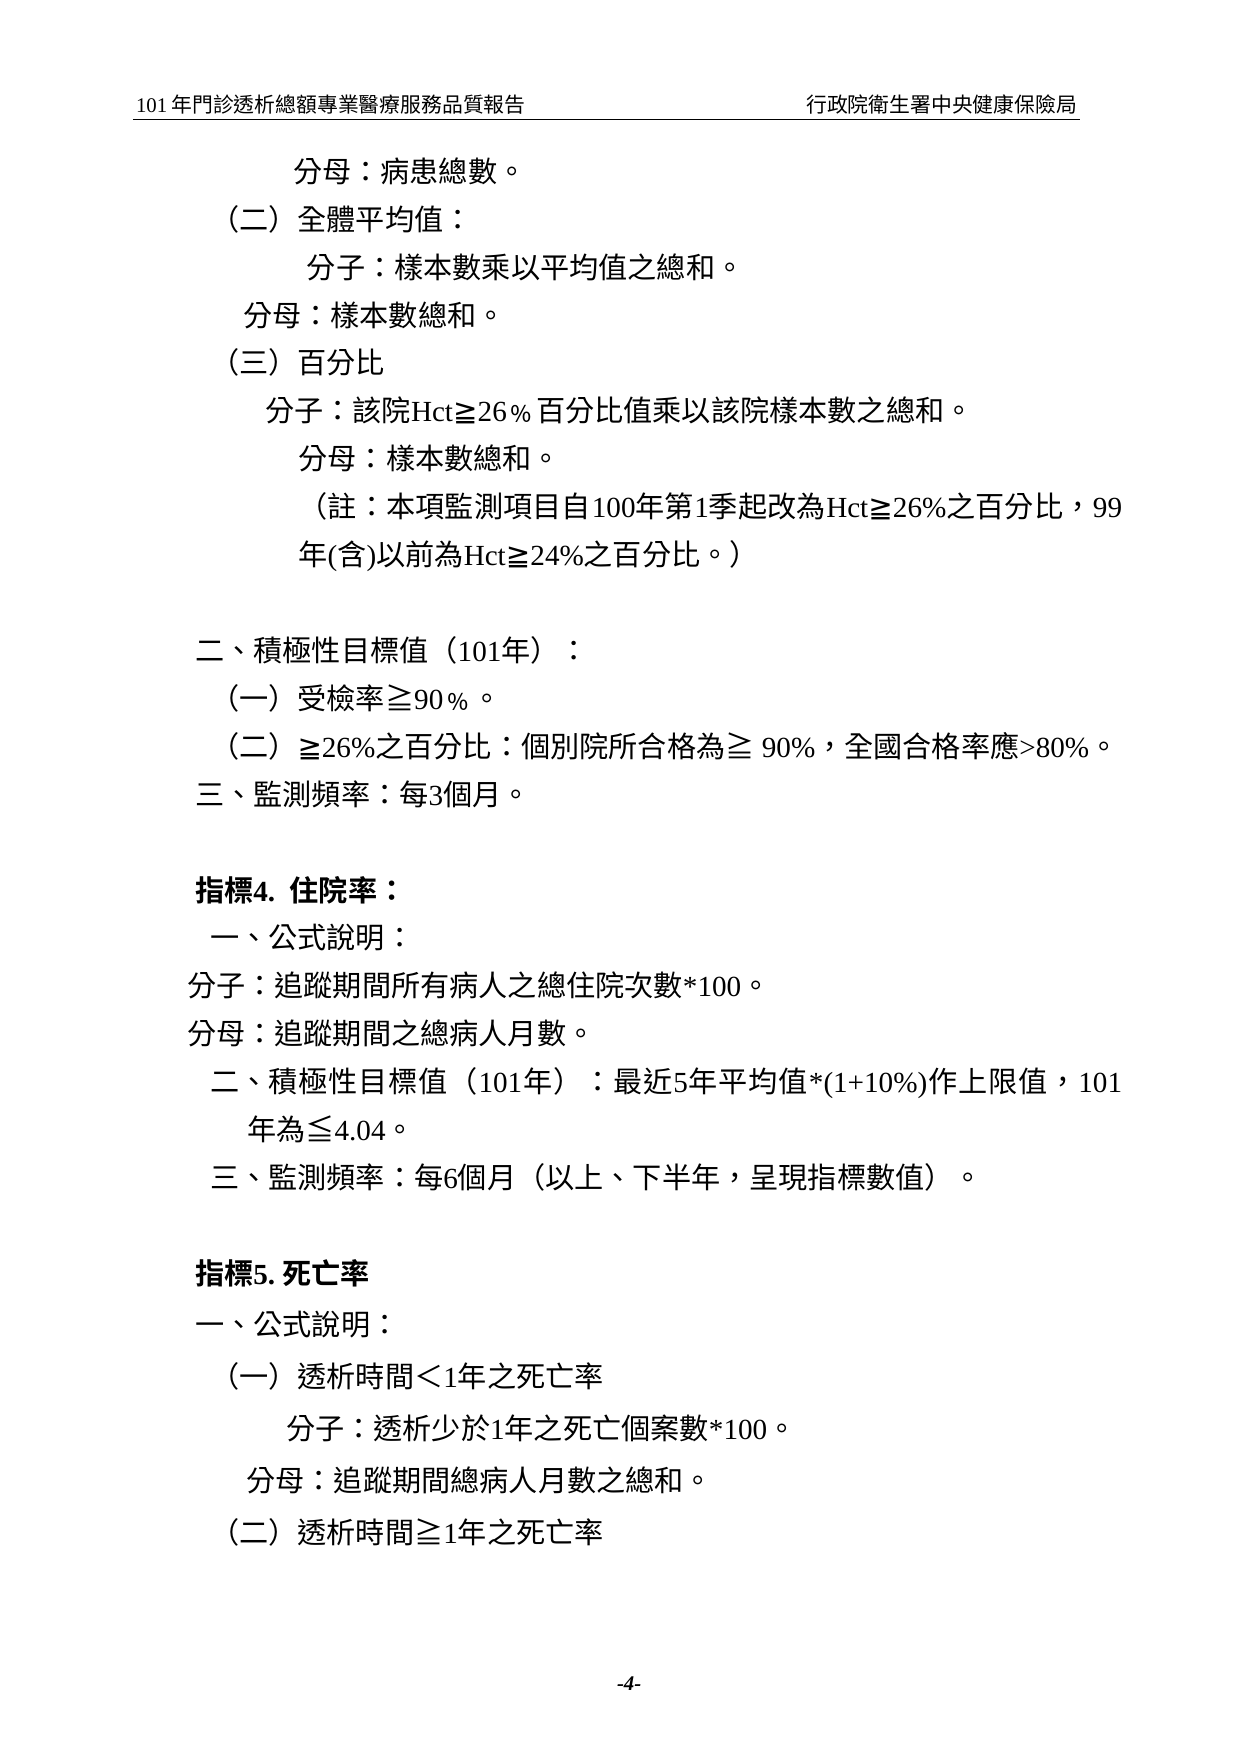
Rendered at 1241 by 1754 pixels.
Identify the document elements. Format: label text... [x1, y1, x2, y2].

text 指標5. 死亡率 [161, 1246, 1122, 1294]
text 分子：透析少於1年之死亡個案數*100。 [286, 1398, 1122, 1450]
list 百分比 [210, 336, 1122, 383]
text 分子：該院Hct≧26﹪百分比值乘以該院樣本數之總和。 [236, 383, 1122, 431]
text 分母：樣本數總和。 [184, 288, 1122, 336]
list 全體平均值： [210, 192, 1122, 240]
list ≧26%之百分比：個別院所合格為≧ 90%，全國合格率應>80%。 [210, 719, 1122, 767]
text 指標4. 住院率： [161, 863, 1122, 911]
text （註：本項監測項目自100年第1季起改為Hct≧26%之百分比，99年(含)以前為Hct≧24%之百分比。） [298, 479, 1122, 575]
text 分母：病患總數。 [234, 144, 1122, 192]
text 分子：追蹤期間所有病人之總住院次數*100。 [136, 958, 1122, 1006]
list 透析時間＜1年之死亡率 [210, 1346, 1122, 1398]
text 分母：追蹤期間總病人月數之總和。 [210, 1450, 1122, 1502]
list 積極性目標值（101年）：最近5年平均值*(1+10%)作上限值，101年為≦4.04。 [210, 1054, 1122, 1150]
list 透析時間≧1年之死亡率 [210, 1502, 1122, 1554]
text 分子：樣本數乘以平均值之總和。 [161, 240, 1122, 288]
list 積極性目標值（101年）： [195, 623, 1122, 671]
list 監測頻率：每3個月。 [195, 767, 1122, 815]
list 公式說明： [210, 911, 1122, 958]
list 受檢率≧90﹪。 [210, 671, 1122, 719]
text 分母：樣本數總和。 [298, 431, 1122, 479]
list 監測頻率：每6個月（以上、下半年，呈現指標數值）。 [210, 1150, 1122, 1198]
list 公式說明： [195, 1294, 1122, 1346]
text 分母：追蹤期間之總病人月數。 [136, 1006, 1122, 1054]
